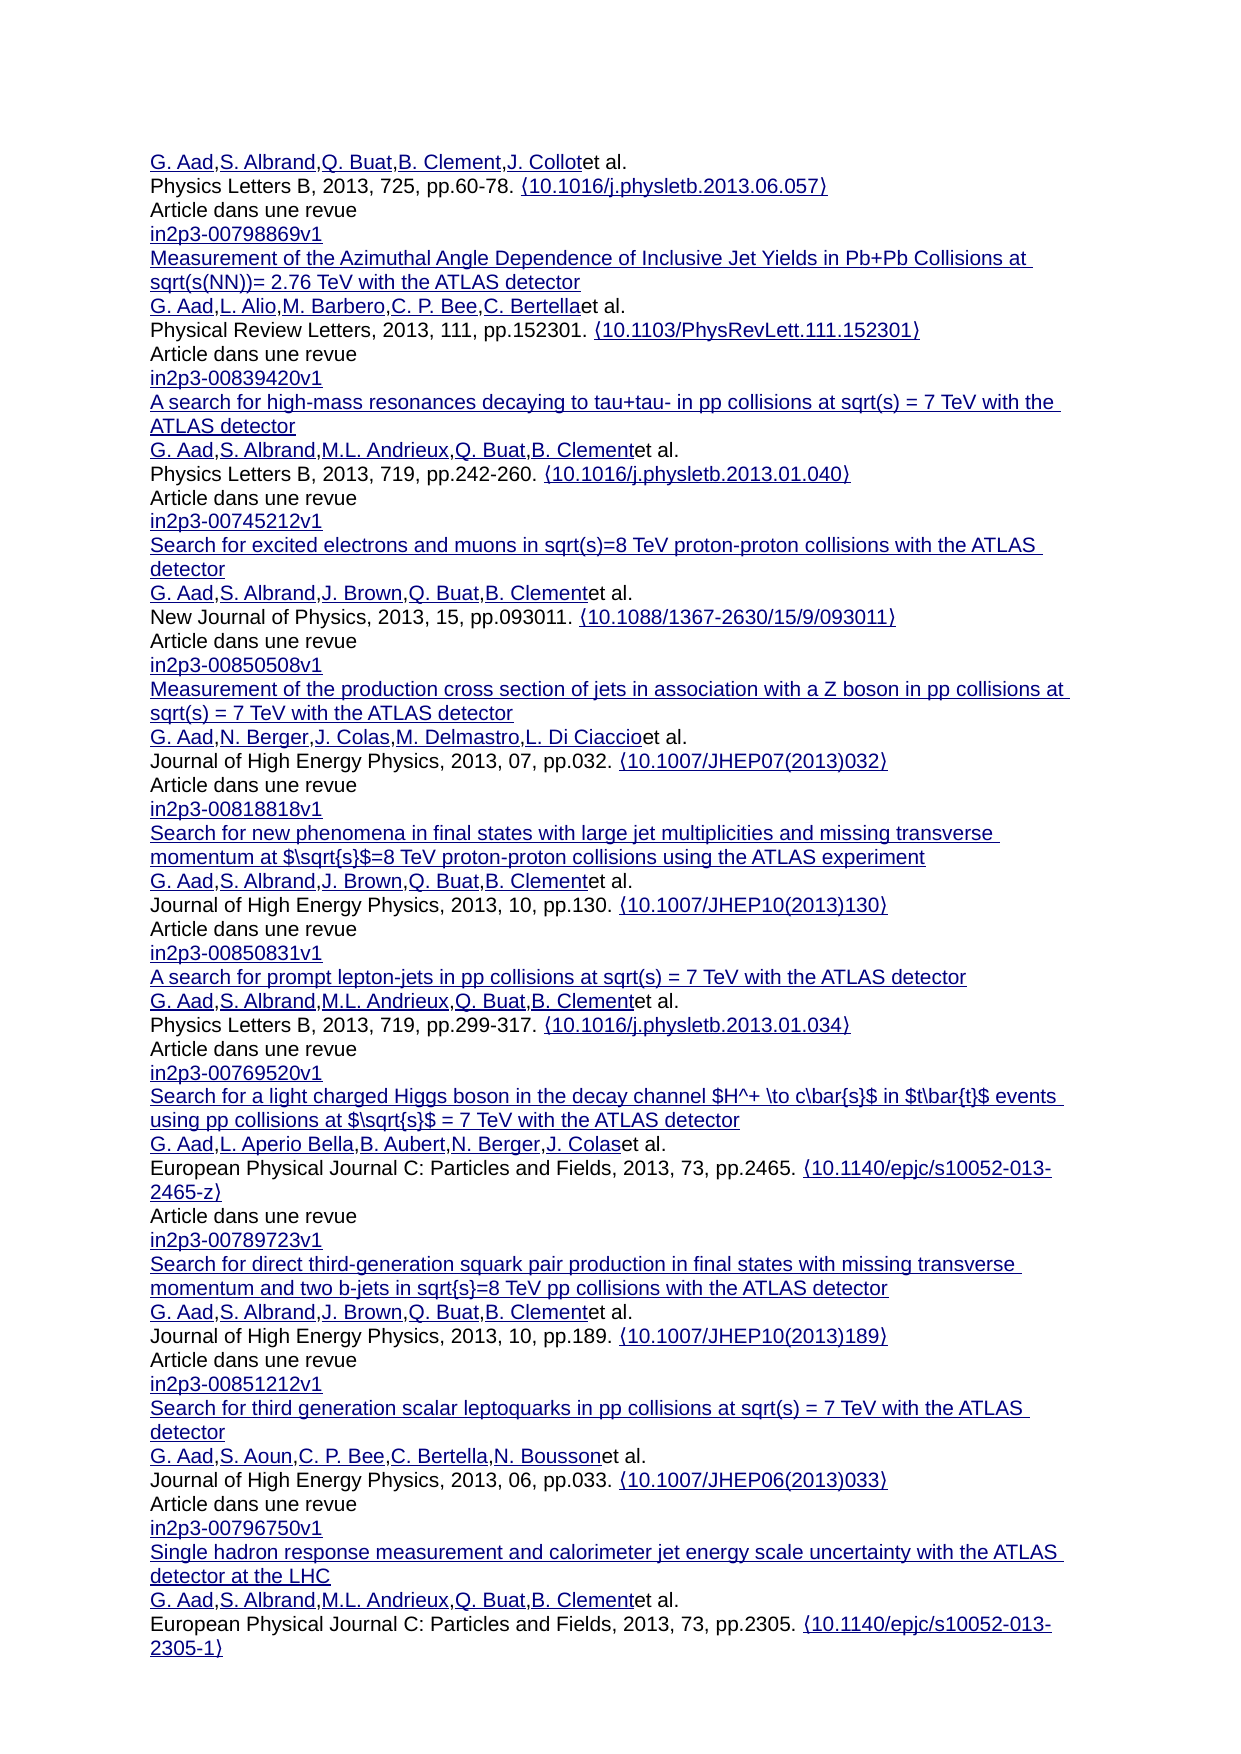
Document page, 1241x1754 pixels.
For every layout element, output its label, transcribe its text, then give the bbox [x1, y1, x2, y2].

table_cell Single hadron response measurement and calorimeter jet energy scale uncertainty with the ATLAS detector at the LHC G. Aad,S. Albrand,M.L. Andrieux,Q. Buat,B. Clementet al. European Physical Journal C: Particles and Fields, 2013, 73, pp.2305. ⟨10.1140/epjc/s10052-013-2305-1⟩ [150, 1540, 1090, 1659]
table_cell G. Aad,S. Albrand,Q. Buat,B. Clement,J. Collotet al. Physics Letters B, 2013, 725, pp.60-78. ⟨10.1016/j.physletb.2013.06.057⟩ Article dans une revue in2p3-00798869v1 [150, 150, 1090, 246]
table_cell Measurement of the Azimuthal Angle Dependence of Inclusive Jet Yields in Pb+Pb Collisions at sqrt(s(NN))= 2.76 TeV with the ATLAS detector G. Aad,L. Alio,M. Barbero,C. P. Bee,C. Bertellaet al. Physical Review Letters, 2013, 111, pp.152301. ⟨10.1103/PhysRevLett.111.152301⟩ Article dans une revue in2p3-00839420v1 [150, 246, 1090, 389]
table_cell Search for new phenomena in final states with large jet multiplicities and missing transverse momentum at $\sqrt{s}$=8 TeV proton-proton collisions using the ATLAS experiment G. Aad,S. Albrand,J. Brown,Q. Buat,B. Clementet al. Journal of High Energy Physics, 2013, 10, pp.130. ⟨10.1007/JHEP10(2013)130⟩ Article dans une revue in2p3-00850831v1 [150, 821, 1090, 964]
table_cell A search for high-mass resonances decaying to tau+tau- in pp collisions at sqrt(s) = 7 TeV with the ATLAS detector G. Aad,S. Albrand,M.L. Andrieux,Q. Buat,B. Clementet al. Physics Letters B, 2013, 719, pp.242-260. ⟨10.1016/j.physletb.2013.01.040⟩ Article dans une revue in2p3-00745212v1 [150, 390, 1090, 533]
table_cell Search for excited electrons and muons in sqrt(s)=8 TeV proton-proton collisions with the ATLAS detector G. Aad,S. Albrand,J. Brown,Q. Buat,B. Clementet al. New Journal of Physics, 2013, 15, pp.093011. ⟨10.1088/1367-2630/15/9/093011⟩ Article dans une revue in2p3-00850508v1 [150, 533, 1090, 677]
table_cell Search for third generation scalar leptoquarks in pp collisions at sqrt(s) = 7 TeV with the ATLAS detector G. Aad,S. Aoun,C. P. Bee,C. Bertella,N. Boussonet al. Journal of High Energy Physics, 2013, 06, pp.033. ⟨10.1007/JHEP06(2013)033⟩ Article dans une revue in2p3-00796750v1 [150, 1396, 1090, 1539]
table_cell Search for a light charged Higgs boson in the decay channel $H^+ \to c\bar{s}$ in $t\bar{t}$ events using pp collisions at $\sqrt{s}$ = 7 TeV with the ATLAS detector G. Aad,L. Aperio Bella,B. Aubert,N. Berger,J. Colaset al. European Physical Journal C: Particles and Fields, 2013, 73, pp.2465. ⟨10.1140/epjc/s10052-013-2465-z⟩ Article dans une revue in2p3-00789723v1 [150, 1084, 1090, 1252]
table_cell Measurement of the production cross section of jets in association with a Z boson in pp collisions at sqrt(s) = 7 TeV with the ATLAS detector G. Aad,N. Berger,J. Colas,M. Delmastro,L. Di Ciaccioet al. Journal of High Energy Physics, 2013, 07, pp.032. ⟨10.1007/JHEP07(2013)032⟩ Article dans une revue in2p3-00818818v1 [150, 677, 1090, 821]
table_cell Search for direct third-generation squark pair production in final states with missing transverse momentum and two b-jets in sqrt{s}=8 TeV pp collisions with the ATLAS detector G. Aad,S. Albrand,J. Brown,Q. Buat,B. Clementet al. Journal of High Energy Physics, 2013, 10, pp.189. ⟨10.1007/JHEP10(2013)189⟩ Article dans une revue in2p3-00851212v1 [150, 1252, 1090, 1396]
table_cell A search for prompt lepton-jets in pp collisions at sqrt(s) = 7 TeV with the ATLAS detector G. Aad,S. Albrand,M.L. Andrieux,Q. Buat,B. Clementet al. Physics Letters B, 2013, 719, pp.299-317. ⟨10.1016/j.physletb.2013.01.034⟩ Article dans une revue in2p3-00769520v1 [150, 965, 1090, 1084]
